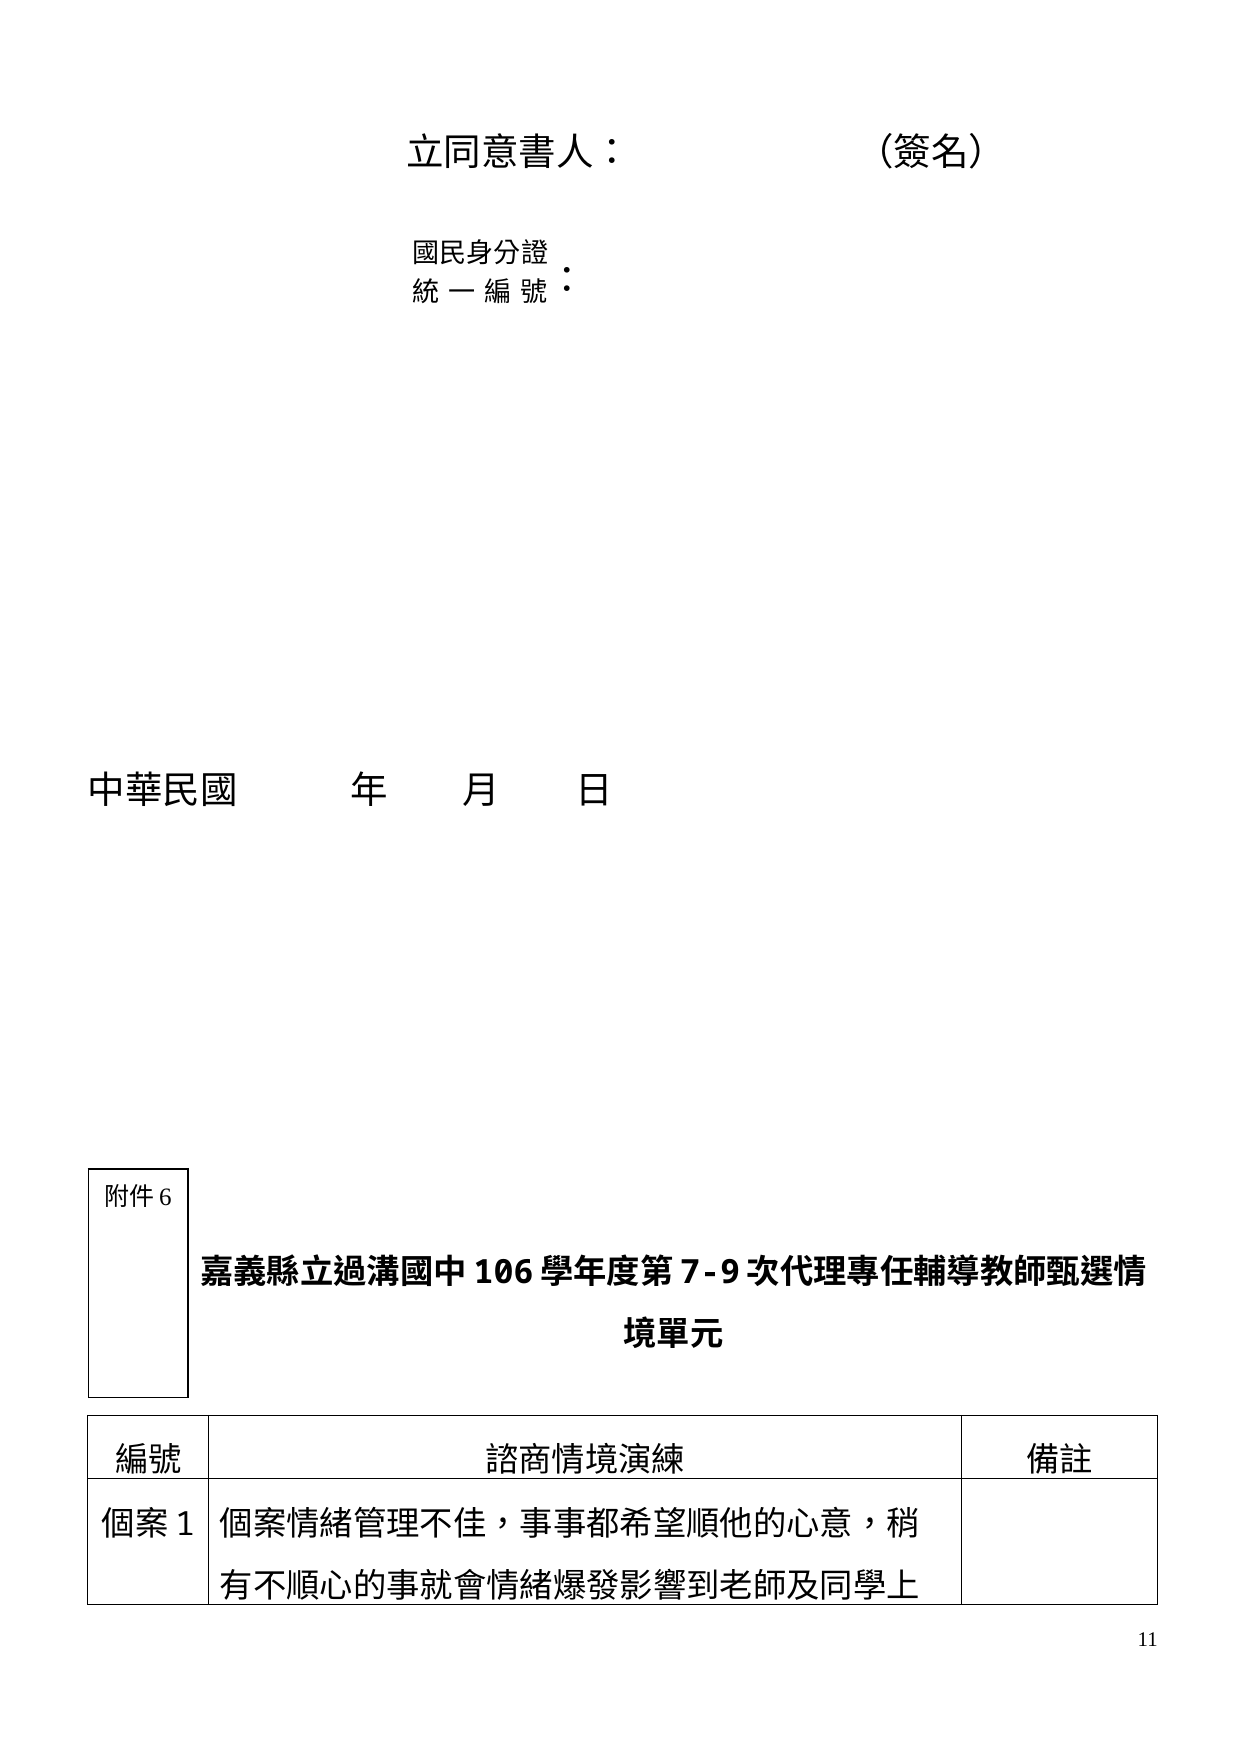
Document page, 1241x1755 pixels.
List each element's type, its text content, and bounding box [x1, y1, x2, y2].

table_cell 個案情緒管理不佳，事事都希望順他的心意，稍有不順心的事就會情緒爆發影響到老師及同學上 [209, 1479, 961, 1604]
text 立同意書人： （簽名） [87, 108, 1158, 170]
table_cell 個案1 [88, 1479, 208, 1604]
text 附件6 [104, 1177, 172, 1213]
text 中華民國 年 月 日 [87, 746, 1158, 808]
table_header 備註 [962, 1416, 1157, 1478]
table_header 編號 [88, 1416, 208, 1478]
table_header 諮商情境演練 [209, 1416, 961, 1478]
text 國民身分證統一編號： [87, 197, 1158, 322]
text 嘉義縣立過溝國中106學年度第7-9次代理專任輔導教師甄選情境單元 [189, 1227, 1158, 1352]
table_cell [962, 1479, 1157, 1604]
